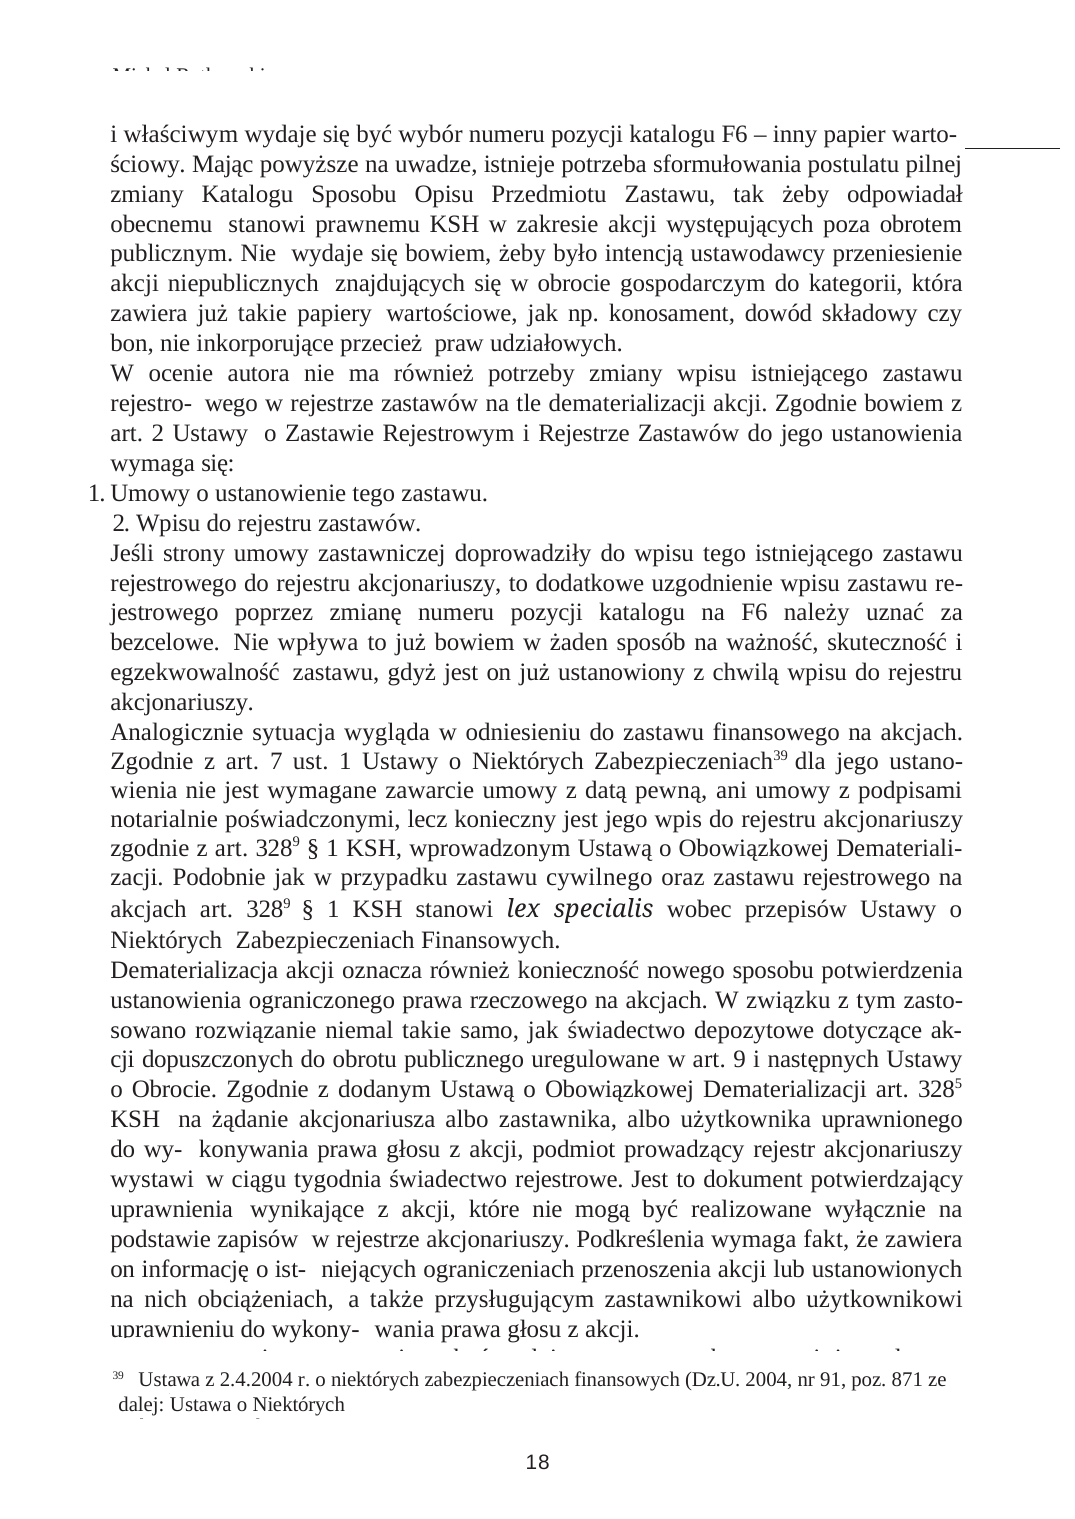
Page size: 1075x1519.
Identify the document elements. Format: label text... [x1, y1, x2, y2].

text 39 [112, 1369, 126, 1382]
list Umowy o ustanowienie tego zastawu. [110, 478, 965, 506]
text W ocenie autora nie ma również potrzeby zmiany wpisu istniejącego zastawu rejestro- wego w rejestrze zastawów na tle dematerializacji akcji. Zgodnie bowiem z art. 2 Ustawy o Zastawie Rejestrowym i Rejestrze Zastawów do jego ustanowienia wymaga się: [110, 358, 963, 477]
text i właściwym wydaje się być wybór numeru pozycji katalogu F6 – inny papier warto- [110, 122, 965, 148]
text Dematerializacja akcji oznacza również konieczność nowego sposobu potwierdzenia ustanowienia ograniczonego prawa rzeczowego na akcjach. W związku z tym zasto- sowano rozwiązanie niemal takie samo, jak świadectwo depozytowe dotyczące ak- cji dopuszczonych do obrotu publicznego uregulowane w art. 9 i następnych Ustawy o Obrocie. Zgodnie z dodanym Ustawą o Obowiązkowej Dematerializacji art. 3285 KSH na żądanie akcjonariusza albo zastawnika, albo użytkownika uprawnionego do wy- konywania prawa głosu z akcji, podmiot prowadzący rejestr akcjonariuszy wystawi w ciągu tygodnia świadectwo rejestrowe. Jest to dokument potwierdzający uprawnienia wynikające z akcji, które nie mogą być realizowane wyłącznie na podstawie zapisów w rejestrze akcjonariuszy. Podkreślenia wymaga fakt, że zawiera on informację o ist- niejących ograniczeniach przenoszenia akcji lub ustanowionych na nich obciążeniach, a także przysługującym zastawnikowi albo użytkownikowi uprawnieniu do wykony- wania prawa głosu z akcji. [110, 955, 963, 1342]
text Jeśli strony umowy zastawniczej doprowadziły do wpisu tego istniejącego zastawu rejestrowego do rejestru akcjonariuszy, to dodatkowe uzgodnienie wpisu zastawu re- jestrowego poprzez zmianę numeru pozycji katalogu na F6 należy uznać za bezcelowe. Nie wpływa to już bowiem w żaden sposób na ważność, skuteczność i egzekwowalność zastawu, gdyż jest on już ustanowiony z chwilą wpisu do rejestru akcjonariuszy. [110, 538, 963, 716]
text Analogicznie sytuacja wygląda w odniesieniu do zastawu finansowego na akcjach. Zgodnie z art. 7 ust. 1 Ustawy o Niektórych Zabezpieczeniach39 dla jego ustano- wienia nie jest wymagane zawarcie umowy z datą pewną, ani umowy z podpisami notarialnie poświadczonymi, lecz konieczny jest jego wpis do rejestru akcjonariuszy zgodnie z art. 3289 § 1 KSH, wprowadzonym Ustawą o Obowiązkowej Demateriali- zacji. Podobnie jak w przypadku zastawu cywilnego oraz zastawu rejestrowego na akcjach art. 3289 § 1 KSH stanowi lex specialis wobec przepisów Ustawy o Niektórych Zabezpieczeniach Finansowych. [110, 717, 963, 954]
text Świadectwo rejestrowe powinno być podpisane przez osobę upoważnioną do wy- stawienia w imieniu wystawiającego podmiotu świadectwa rejestrowego, ale brak tego [262, 1343, 963, 1351]
text ściowy. Mając powyższe na uwadze, istnieje potrzeba sformułowania postulatu pilnej zmiany Katalogu Sposobu Opisu Przedmiotu Zastawu, tak żeby odpowiadał obecnemu stanowi prawnemu KSH w zakresie akcji występujących poza obrotem publicznym. Nie wydaje się bowiem, żeby było intencją ustawodawcy przeniesienie akcji niepublicznych znajdujących się w obrocie gospodarczym do kategorii, która zawiera już takie papiery wartościowe, jak np. konosament, dowód składowy czy bon, nie inkorporujące przecież praw udziałowych. [110, 149, 963, 357]
text dalej: Ustawa o Niektórych Zabezpieczeniach. [118, 1394, 501, 1419]
text 18 [525, 1450, 551, 1474]
text Michał Rutkowski [112, 64, 266, 71]
text Ustawa z 2.4.2004 r. o niektórych zabezpieczeniach finansowych (Dz.U. 2004, nr 91, poz. 871 ze zm.), [138, 1369, 965, 1394]
list Wpisu do rejestru zastawów. [112, 508, 965, 536]
